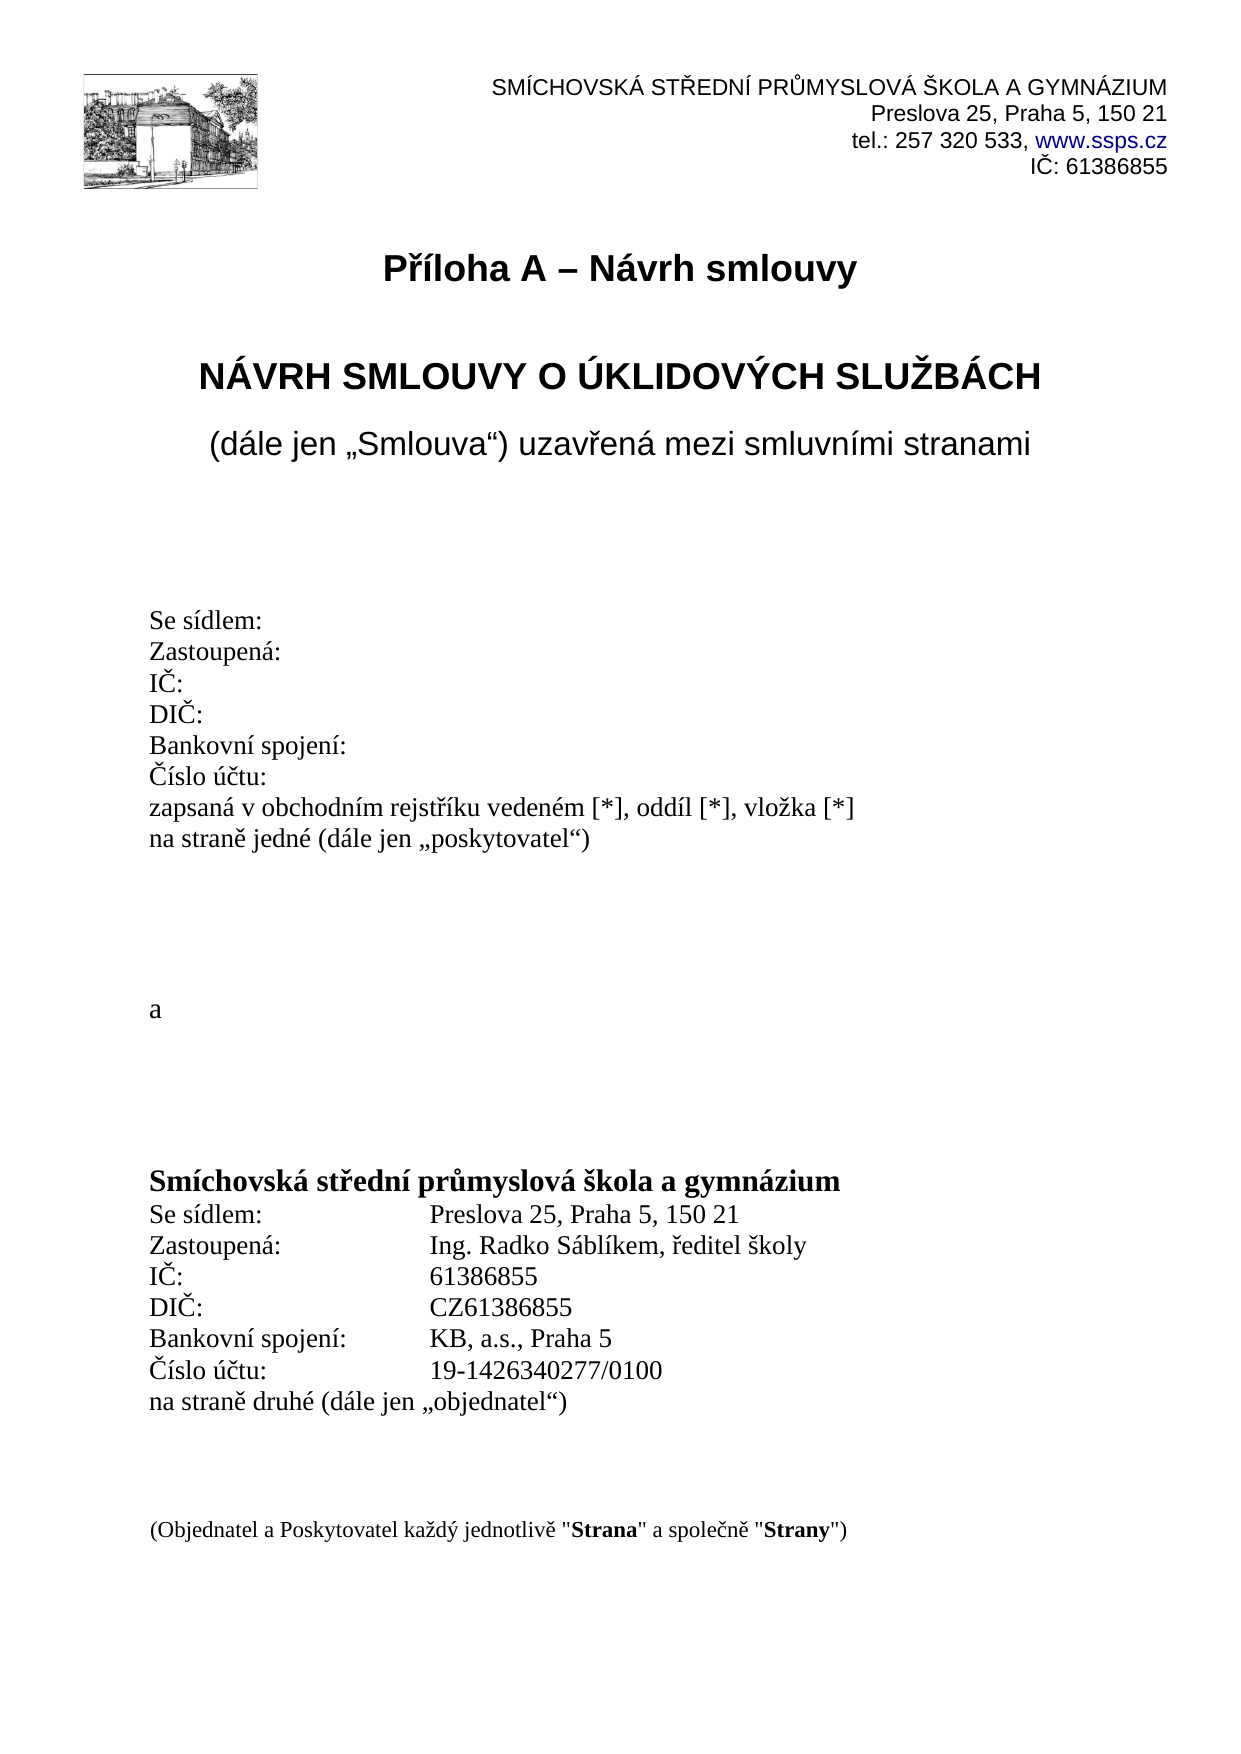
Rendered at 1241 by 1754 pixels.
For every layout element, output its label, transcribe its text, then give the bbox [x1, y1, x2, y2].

text NÁVRH SMLOUVY O ÚKLIDOVÝCH SLUŽBÁCH [75, 354, 1165, 397]
text zapsaná v obchodním rejstříku vedeném [*], oddíl [*], vložka [*] [149, 791, 1165, 822]
picture [83, 74, 258, 189]
text Číslo účtu: 19-1426340277/0100 [149, 1354, 1165, 1385]
text DIČ: CZ61386855 [149, 1291, 1165, 1323]
text a [149, 991, 1165, 1024]
text Bankovní spojení: [149, 729, 1165, 760]
text na straně druhé (dále jen „objednatel“) [149, 1385, 1165, 1416]
text Bankovní spojení: KB, a.s., Praha 5 [149, 1323, 1165, 1354]
text (Objednatel a Poskytovatel každý jednotlivě "Strana" a společně "Strany") [149, 1516, 1165, 1542]
text Zastoupená: [149, 636, 1165, 667]
text Smíchovská střední průmyslová škola a gymnázium [149, 1162, 1165, 1198]
text IČ: [149, 667, 1165, 698]
text Zastoupená: Ing. Radko Sáblíkem, ředitel školy [149, 1229, 1165, 1260]
text (dále jen „Smlouva“) uzavřená mezi smluvními stranami [75, 424, 1165, 463]
text Příloha A – Návrh smlouvy [75, 246, 1165, 328]
text Se sídlem: Preslova 25, Praha 5, 150 21 [149, 1198, 1165, 1229]
text Se sídlem: [149, 604, 1165, 636]
text DIČ: [149, 698, 1165, 729]
text IČ: 61386855 [149, 1260, 1165, 1291]
text Číslo účtu: [149, 760, 1165, 791]
text na straně jedné (dále jen „poskytovatel“) [149, 822, 1165, 853]
